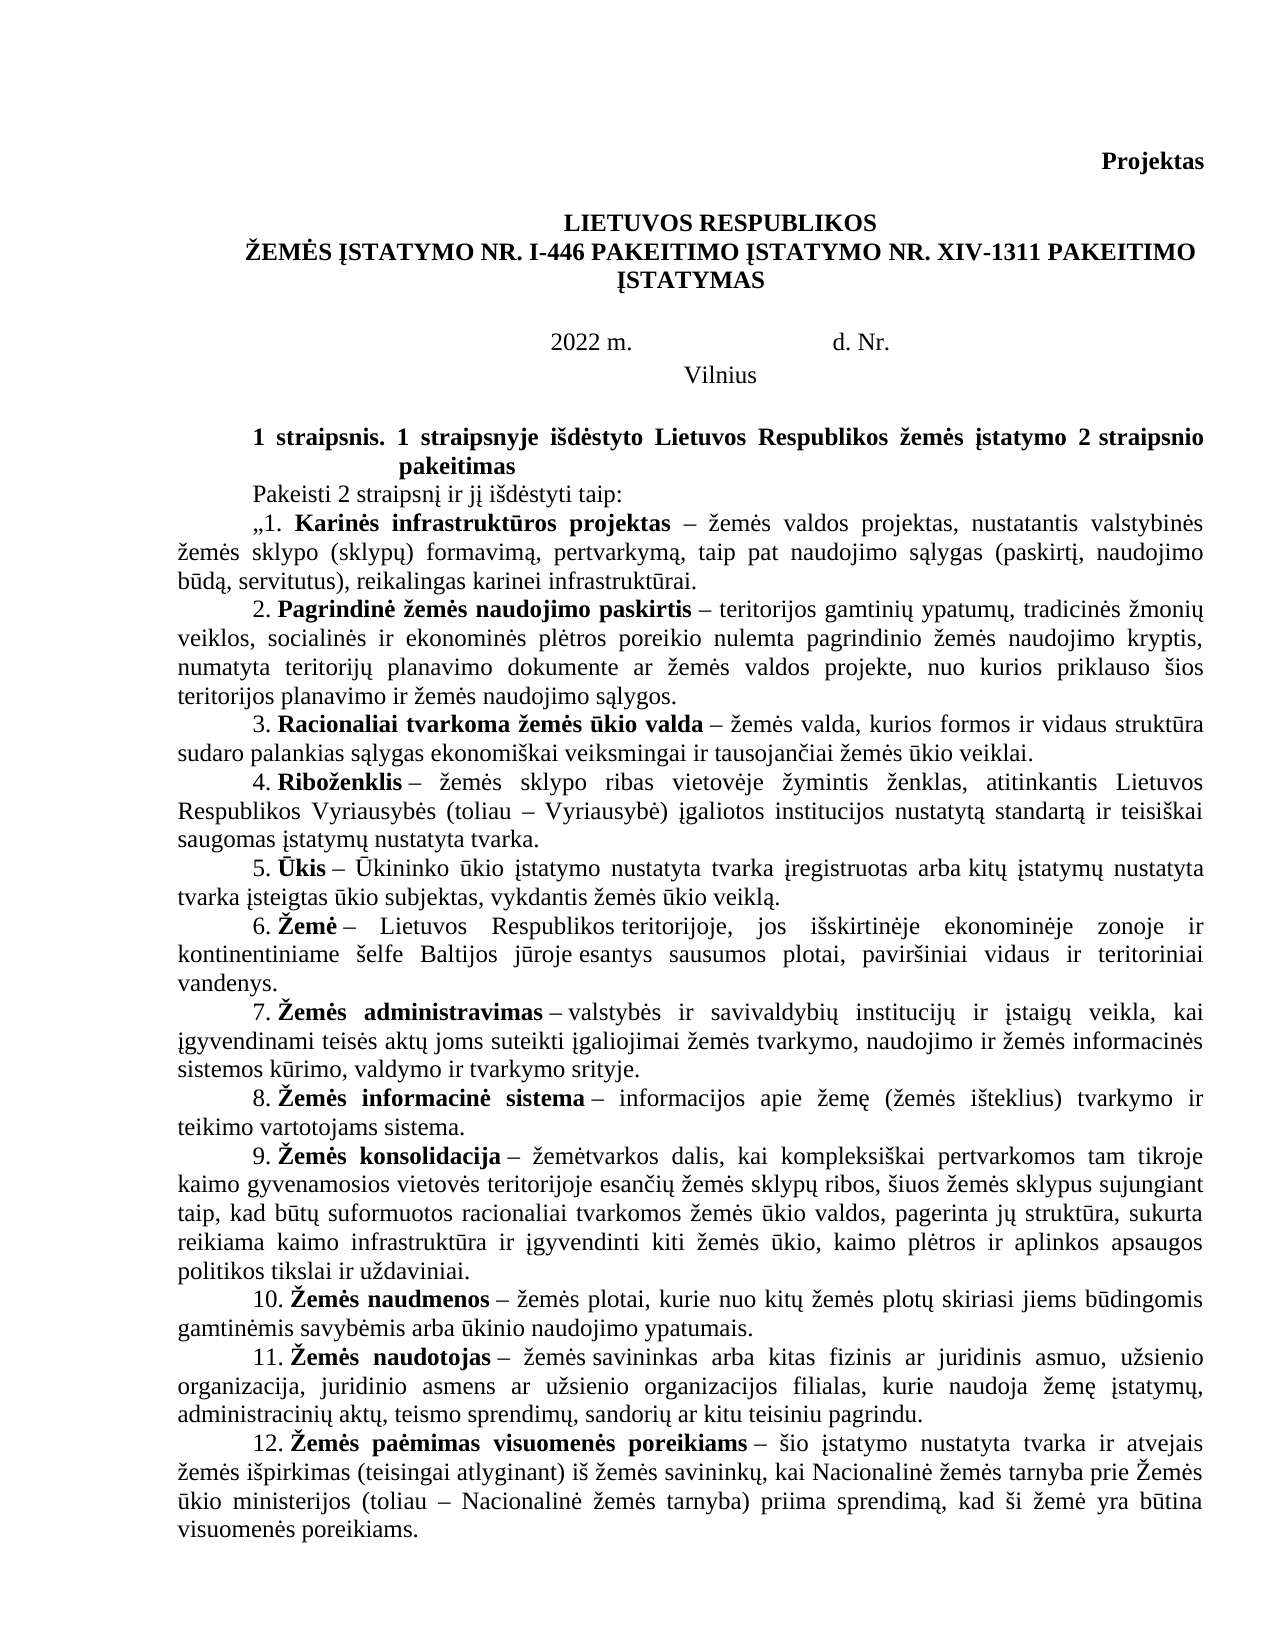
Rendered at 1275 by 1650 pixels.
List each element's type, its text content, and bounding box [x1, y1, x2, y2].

text „1. Karinės infrastruktūros projektas – žemės valdos projektas, nustatantis valstybinės žemės sklypo (sklypų) formavimą, pertvarkymą, taip pat naudojimo sąlygas (paskirtį, naudojimo būdą, servitutus), reikalingas karinei infrastruktūrai. [177, 508, 1204, 594]
text 12. Žemės paėmimas visuomenės poreikiams – šio įstatymo nustatyta tvarka ir atvejais žemės išpirkimas (teisingai atlyginant) iš žemės savininkų, kai Nacionalinė žemės tarnyba prie Žemės ūkio ministerijos (toliau – Nacionalinė žemės tarnyba) priima sprendimą, kad ši žemė yra būtina visuomenės poreikiams. [177, 1428, 1204, 1543]
text 11. Žemės naudotojas – žemės savininkas arba kitas fizinis ar juridinis asmuo, užsienio organizacija, juridinio asmens ar užsienio organizacijos filialas, kurie naudoja žemę įstatymų, administracinių aktų, teismo sprendimų, sandorių ar kitu teisiniu pagrindu. [177, 1342, 1204, 1428]
text Vilnius [177, 360, 1204, 389]
text 3. Racionaliai tvarkoma žemės ūkio valda – žemės valda, kurios formos ir vidaus struktūra sudaro palankias sąlygas ekonomiškai veiksmingai ir tausojančiai žemės ūkio veiklai. [177, 709, 1204, 767]
text 7. Žemės administravimas – valstybės ir savivaldybių institucijų ir įstaigų veikla, kai įgyvendinami teisės aktų joms suteikti įgaliojimai žemės tvarkymo, naudojimo ir žemės informacinės sistemos kūrimo, valdymo ir tvarkymo srityje. [177, 997, 1204, 1083]
text 4. Riboženklis – žemės sklypo ribas vietovėje žymintis ženklas, atitinkantis Lietuvos Respublikos Vyriausybės (toliau – Vyriausybė) įgaliotos institucijos nustatytą standartą ir teisiškai saugomas įstatymų nustatyta tvarka. [177, 767, 1204, 853]
text 2022 m. d. Nr. [177, 327, 1204, 356]
text 5. Ūkis – Ūkininko ūkio įstatymo nustatyta tvarka įregistruotas arba kitų įstatymų nustatyta tvarka įsteigtas ūkio subjektas, vykdantis žemės ūkio veiklą. [177, 853, 1204, 911]
text 10. Žemės naudmenos – žemės plotai, kurie nuo kitų žemės plotų skiriasi jiems būdingomis gamtinėmis savybėmis arba ūkinio naudojimo ypatumais. [177, 1284, 1204, 1342]
text 2. Pagrindinė žemės naudojimo paskirtis – teritorijos gamtinių ypatumų, tradicinės žmonių veiklos, socialinės ir ekonominės plėtros poreikio nulemta pagrindinio žemės naudojimo kryptis, numatyta teritorijų planavimo dokumente ar žemės valdos projekte, nuo kurios priklauso šios teritorijos planavimo ir žemės naudojimo sąlygos. [177, 594, 1204, 709]
text 8. Žemės informacinė sistema – informacijos apie žemę (žemės išteklius) tvarkymo ir teikimo vartotojams sistema. [177, 1083, 1204, 1141]
text 9. Žemės konsolidacija – žemėtvarkos dalis, kai kompleksiškai pertvarkomos tam tikroje kaimo gyvenamosios vietovės teritorijoje esančių žemės sklypų ribos, šiuos žemės sklypus sujungiant taip, kad būtų suformuotos racionaliai tvarkomos žemės ūkio valdos, pagerinta jų struktūra, sukurta reikiama kaimo infrastruktūra ir įgyvendinti kiti žemės ūkio, kaimo plėtros ir aplinkos apsaugos politikos tikslai ir uždaviniai. [177, 1141, 1204, 1284]
text Projektas [177, 146, 1204, 175]
text Pakeisti 2 straipsnį ir jį išdėstyti taip: [252, 479, 1204, 508]
text ŽEMĖS ĮSTATYMO NR. I-446 PAKEITIMO ĮSTATYMO NR. XIV-1311 PAKEITIMO ĮSTATYMAS [177, 237, 1204, 294]
text 1 straipsnis. 1 straipsnyje išdėstyto Lietuvos Respublikos žemės įstatymo 2 straipsnio pakeitimas [252, 422, 1204, 479]
text LIETUVOS RESPUBLIKOS [177, 208, 1204, 237]
text 6. Žemė – Lietuvos Respublikos teritorijoje, jos išskirtinėje ekonominėje zonoje ir kontinentiniame šelfe Baltijos jūroje esantys sausumos plotai, paviršiniai vidaus ir teritoriniai vandenys. [177, 911, 1204, 997]
